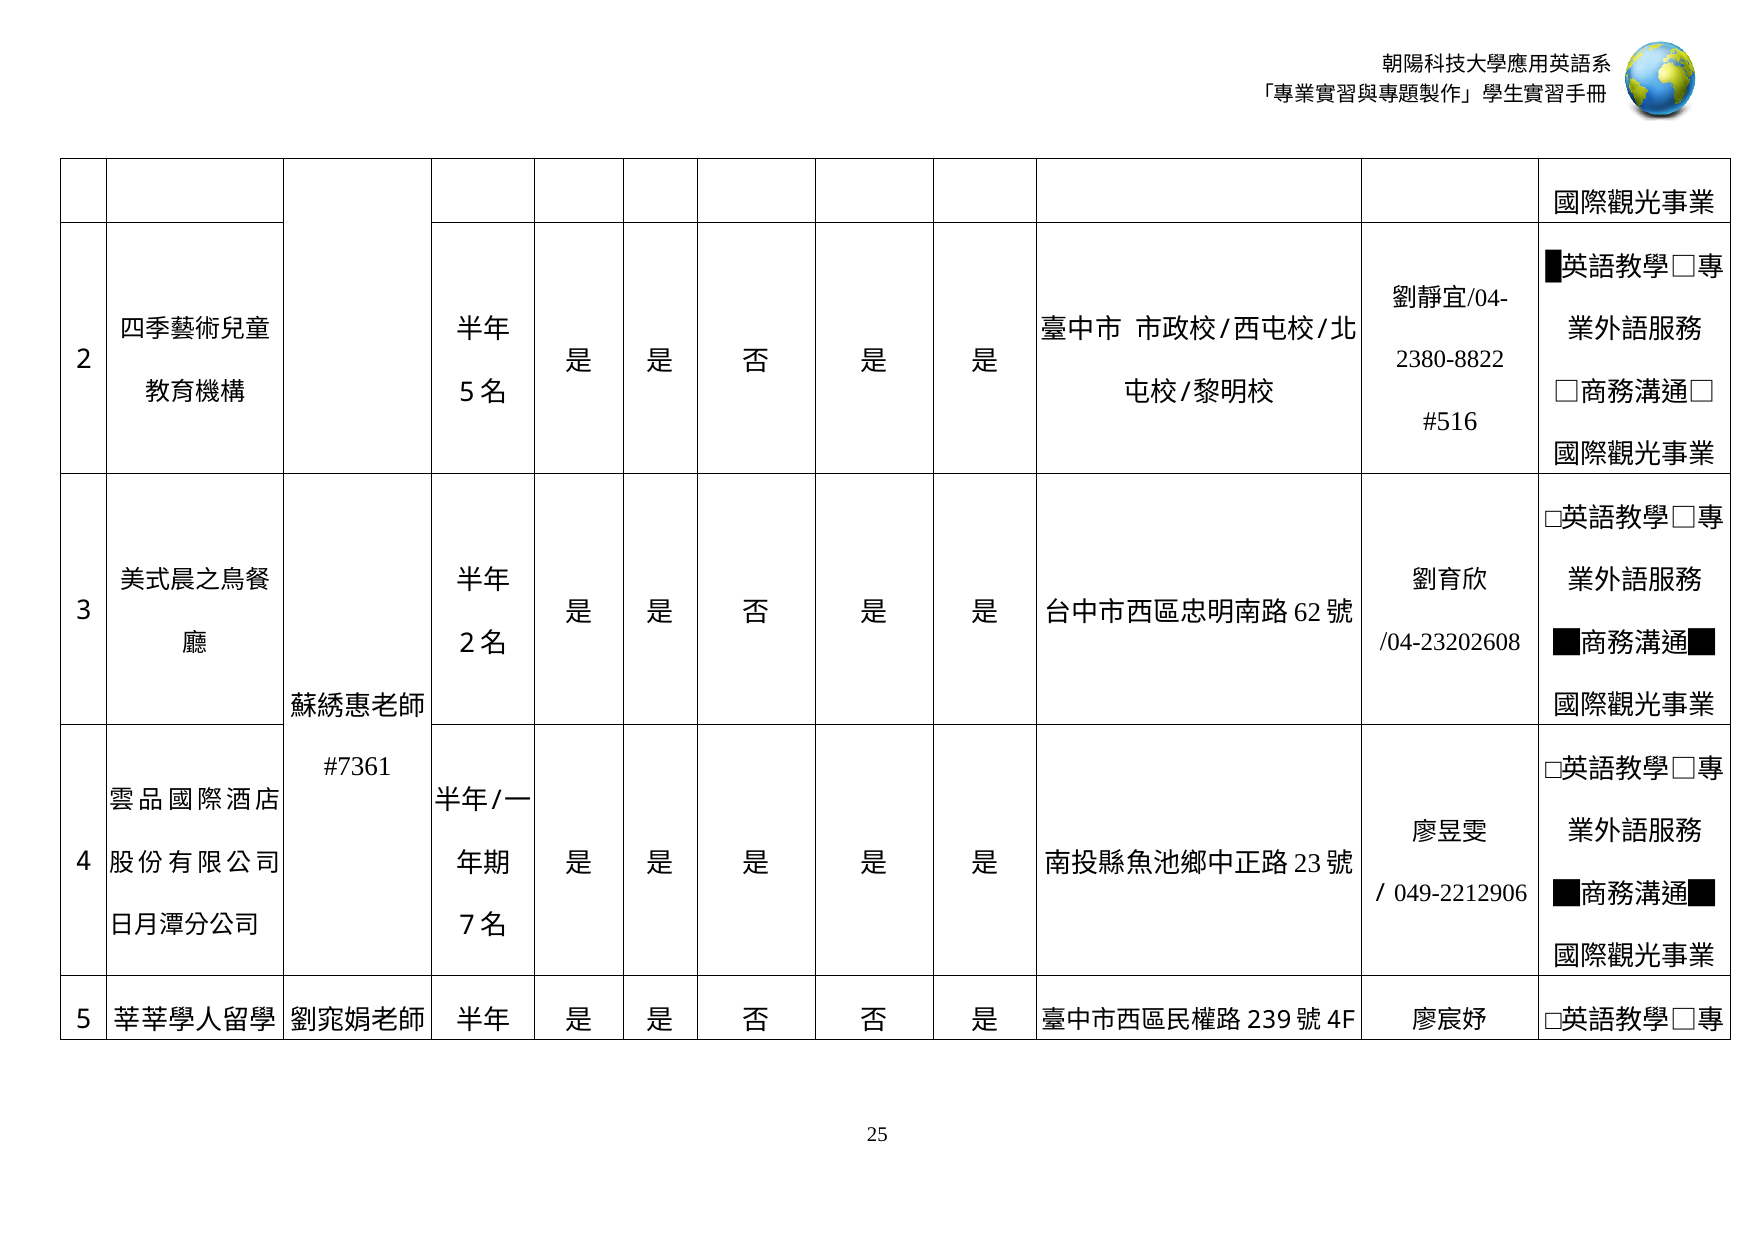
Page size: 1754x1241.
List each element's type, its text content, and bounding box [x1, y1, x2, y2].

table_cell 否 [698, 223, 815, 473]
table_cell [934, 159, 1036, 222]
table_cell 否 [698, 474, 815, 724]
table_cell [1362, 159, 1538, 222]
table_cell 是 [624, 725, 697, 975]
table_cell 是 [816, 725, 933, 975]
table_cell 否 [698, 976, 815, 1038]
table_cell 是 [535, 223, 623, 473]
table_cell 4 [61, 725, 106, 975]
table_cell 雲品國際酒店股份有限公司日月潭分公司 [107, 725, 283, 975]
table_cell 是 [624, 223, 697, 473]
table_cell 廖宸妤 [1362, 976, 1538, 1038]
table_cell [816, 159, 933, 222]
table_cell 2 [61, 223, 106, 473]
table_cell [107, 159, 283, 222]
table_cell 四季藝術兒童教育機構 [107, 223, 283, 473]
table_cell 是 [934, 725, 1036, 975]
table_cell 蘇綉惠老師 #7361 [284, 474, 431, 975]
table_cell 是 [624, 976, 697, 1038]
table_cell 廖昱雯 / 049-2212906 [1362, 725, 1538, 975]
table_cell 臺中市西區民權路239號4F [1037, 976, 1361, 1038]
table_cell [284, 159, 431, 473]
table_cell [698, 159, 815, 222]
table_cell [535, 159, 623, 222]
table_cell 是 [535, 474, 623, 724]
table_cell 莘莘學人留學 [107, 976, 283, 1038]
table_cell 是 [934, 976, 1036, 1038]
table_cell 是 [624, 474, 697, 724]
table_cell 3 [61, 474, 106, 724]
table_cell 是 [934, 223, 1036, 473]
table_cell □英語教學□專業外語服務 █商務溝通█國際觀光事業 [1539, 474, 1730, 724]
table_cell 是 [934, 474, 1036, 724]
table_cell 半年/一年期 7名 [432, 725, 534, 975]
table_cell [624, 159, 697, 222]
table_cell 是 [698, 725, 815, 975]
table_cell 是 [816, 223, 933, 473]
table_cell 是 [816, 474, 933, 724]
table_cell 台中市西區忠明南路62號 [1037, 474, 1361, 724]
table_cell □英語教學□專業外語服務 █商務溝通█國際觀光事業 [1539, 725, 1730, 975]
table_cell 5 [61, 976, 106, 1038]
table_cell 國際觀光事業 [1539, 159, 1730, 222]
table_cell 是 [535, 976, 623, 1038]
table_cell █英語教學□專業外語服務 □商務溝通□國際觀光事業 [1539, 223, 1730, 473]
table_cell 劉育欣 /04-23202608 [1362, 474, 1538, 724]
table_cell 南投縣魚池鄉中正路23號 [1037, 725, 1361, 975]
table_cell 否 [816, 976, 933, 1038]
table_cell [432, 159, 534, 222]
table_cell [1037, 159, 1361, 222]
table_cell 美式晨之鳥餐廳 [107, 474, 283, 724]
table_cell □英語教學□專 [1539, 976, 1730, 1038]
table_cell 劉窕娟老師 [284, 976, 431, 1038]
table_cell 是 [535, 725, 623, 975]
table_cell 半年 5名 [432, 223, 534, 473]
table_cell 半年 [432, 976, 534, 1038]
table_cell 臺中市 市政校/西屯校/北屯校/黎明校 [1037, 223, 1361, 473]
table_cell 劉靜宜/04-2380-8822 #516 [1362, 223, 1538, 473]
table_cell 半年 2名 [432, 474, 534, 724]
table_cell [61, 159, 106, 222]
